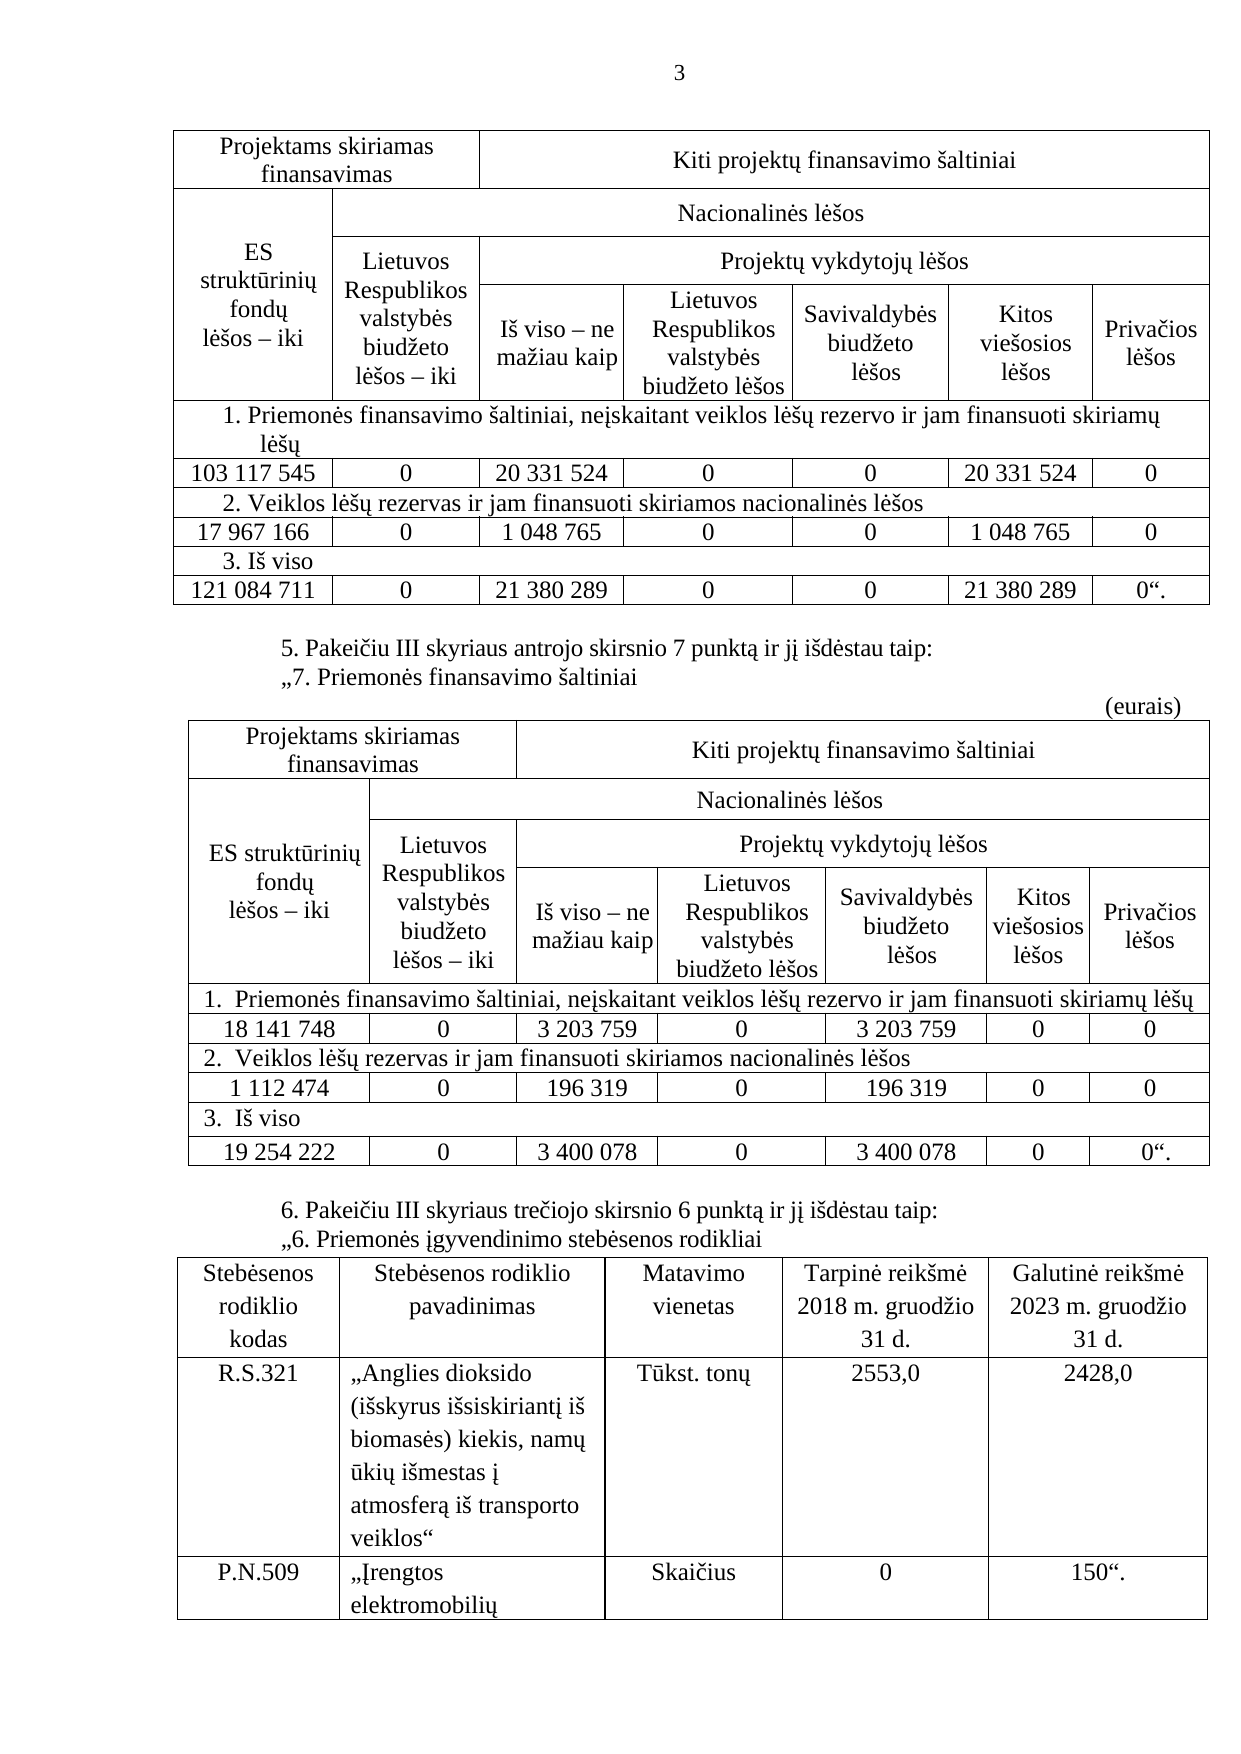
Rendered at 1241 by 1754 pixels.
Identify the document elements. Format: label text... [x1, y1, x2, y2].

table_header Galutinė reikšmė 2023 m. gruodžio 31 d. [989, 1258, 1207, 1357]
table_cell Lietuvos Respublikos valstybės biudžeto lėšos – iki [333, 237, 479, 400]
table_cell 0 [793, 459, 948, 487]
table_cell 0 [370, 1137, 516, 1165]
table_header Stebėsenos rodiklio kodas [178, 1258, 339, 1357]
table_cell 3 400 078 [826, 1137, 986, 1165]
table_cell 3 203 759 [826, 1014, 986, 1042]
table_cell 3 203 759 [517, 1014, 657, 1042]
table_cell 2. Veiklos lėšų rezervas ir jam finansuoti skiriamos nacionalinės lėšos [174, 488, 1209, 516]
table_header Projektams skiriamas finansavimas [174, 131, 479, 188]
text „6. Priemonės įgyvendinimo stebėsenos rodikliai [252, 1224, 1181, 1253]
table_cell 3 400 078 [517, 1137, 657, 1165]
table_cell 21 380 289 [949, 576, 1092, 604]
table_cell 0 [1090, 1014, 1209, 1042]
table_cell Nacionalinės lėšos [370, 779, 1209, 819]
table_cell Iš viso – ne mažiau kaip [517, 868, 657, 983]
text 5. Pakeičiu III skyriaus antrojo skirsnio 7 punktą ir jį išdėstau taip: [215, 633, 1181, 662]
table_cell 20 331 524 [480, 459, 623, 487]
table_cell 0“. [1093, 576, 1209, 604]
table_cell 0 [624, 576, 792, 604]
text „7. Priemonės finansavimo šaltiniai [281, 662, 1181, 691]
table_cell 0 [1093, 518, 1209, 546]
table_cell 0“. [1090, 1137, 1209, 1165]
table_cell 2553,0 [783, 1358, 988, 1556]
table_cell „Įrengtos elektromobilių [340, 1557, 604, 1619]
table_cell 1 048 765 [949, 518, 1092, 546]
table_cell 0 [658, 1073, 825, 1102]
table_cell „Anglies dioksido (išskyrus išsiskiriantį iš biomasės) kiekis, namų ūkių išmestas į atmosferą iš transporto veiklos“ [340, 1358, 604, 1556]
table_header Projektams skiriamas finansavimas [189, 721, 516, 778]
table_cell 150“. [989, 1557, 1207, 1619]
table_cell P.N.509 [178, 1557, 339, 1619]
table_cell 3. Iš viso [189, 1103, 1209, 1136]
table_cell Lietuvos Respublikos valstybės biudžeto lėšos [624, 285, 792, 400]
table_cell 0 [333, 459, 479, 487]
table_cell 21 380 289 [480, 576, 623, 604]
table_cell ES struktūrinių fondų lėšos – iki [174, 189, 332, 400]
table_cell Tūkst. tonų [606, 1358, 782, 1556]
table_cell Projektų vykdytojų lėšos [480, 237, 1209, 284]
table_header Kiti projektų finansavimo šaltiniai [517, 721, 1209, 778]
table_cell 18 141 748 [189, 1014, 369, 1042]
table_cell Privačios lėšos [1093, 285, 1209, 400]
table_cell 103 117 545 [174, 459, 332, 487]
table_cell 0 [333, 518, 479, 546]
table_cell 1. Priemonės finansavimo šaltiniai, neįskaitant veiklos lėšų rezervo ir jam finansuoti skiriamų lėšų [189, 984, 1209, 1013]
table_cell Iš viso – ne mažiau kaip [480, 285, 623, 400]
text 6. Pakeičiu III skyriaus trečiojo skirsnio 6 punktą ir jį išdėstau taip: [215, 1195, 1181, 1224]
table_cell Lietuvos Respublikos valstybės biudžeto lėšos [658, 868, 825, 983]
table_cell 0 [783, 1557, 988, 1619]
table_cell 0 [333, 576, 479, 604]
table_cell 0 [624, 518, 792, 546]
table_cell 0 [1093, 459, 1209, 487]
table_cell 19 254 222 [189, 1137, 369, 1165]
table_cell 20 331 524 [949, 459, 1092, 487]
table_cell 0 [370, 1073, 516, 1102]
table_cell Privačios lėšos [1090, 868, 1209, 983]
table_header Kiti projektų finansavimo šaltiniai [480, 131, 1209, 188]
table_cell 121 084 711 [174, 576, 332, 604]
text (eurais) [251, 691, 1181, 720]
table_cell 196 319 [826, 1073, 986, 1102]
table_cell Projektų vykdytojų lėšos [517, 820, 1209, 867]
table_cell 0 [1090, 1073, 1209, 1102]
table_cell 196 319 [517, 1073, 657, 1102]
table_cell Lietuvos Respublikos valstybės biudžeto lėšos – iki [370, 820, 516, 983]
table_cell 17 967 166 [174, 518, 332, 546]
table_header Tarpinė reikšmė 2018 m. gruodžio 31 d. [783, 1258, 988, 1357]
table_cell 0 [658, 1014, 825, 1042]
table_cell 0 [987, 1073, 1089, 1102]
table_cell 0 [793, 576, 948, 604]
table_cell Nacionalinės lėšos [333, 189, 1209, 236]
table_cell 3. Iš viso [174, 547, 1209, 575]
table_cell Skaičius [606, 1557, 782, 1619]
table_cell Savivaldybės biudžeto lėšos [826, 868, 986, 983]
table_cell 0 [370, 1014, 516, 1042]
table_cell 0 [624, 459, 792, 487]
table_cell 2. Veiklos lėšų rezervas ir jam finansuoti skiriamos nacionalinės lėšos [189, 1044, 1209, 1072]
table_cell 0 [987, 1014, 1089, 1042]
table_cell Kitos viešosios lėšos [949, 285, 1092, 400]
table_cell 1. Priemonės finansavimo šaltiniai, neįskaitant veiklos lėšų rezervo ir jam finansuoti skiriamų lėšų [174, 401, 1209, 458]
table_header Stebėsenos rodiklio pavadinimas [340, 1258, 604, 1357]
table_cell Kitos viešosios lėšos [987, 868, 1089, 983]
table_cell 1 112 474 [189, 1073, 369, 1102]
table_cell 0 [658, 1137, 825, 1165]
table_cell 1 048 765 [480, 518, 623, 546]
table_cell R.S.321 [178, 1358, 339, 1556]
table_cell 0 [987, 1137, 1089, 1165]
table_cell Savivaldybės biudžeto lėšos [793, 285, 948, 400]
table_cell ES struktūrinių fondų lėšos – iki [189, 779, 369, 983]
table_cell 0 [793, 518, 948, 546]
table_cell 2428,0 [989, 1358, 1207, 1556]
table_header Matavimo vienetas [606, 1258, 782, 1357]
